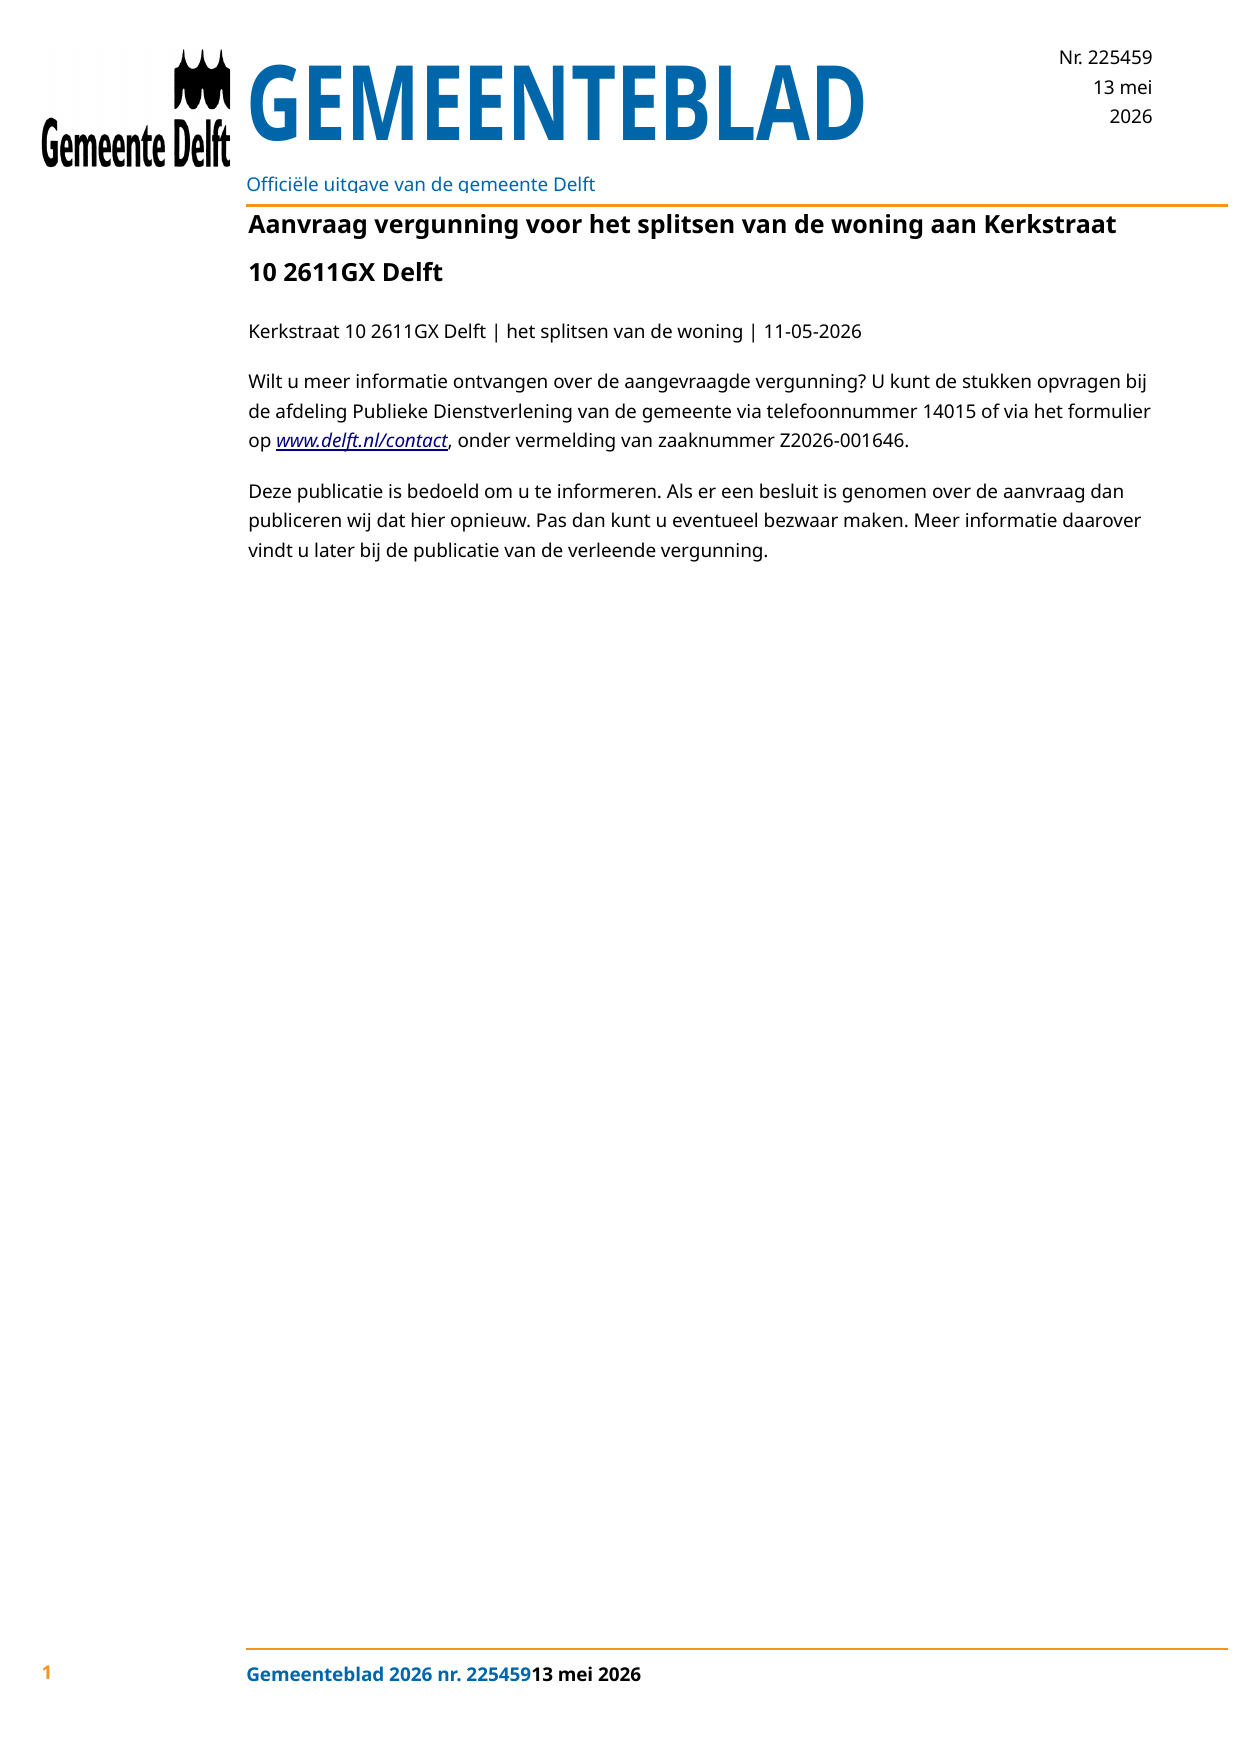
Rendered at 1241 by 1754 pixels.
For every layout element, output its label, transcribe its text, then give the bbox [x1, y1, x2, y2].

picture [41, 47, 231, 172]
text Kerkstraat 10 2611GX Delft | het splitsen van de woning | 11-05-2026 [248, 318, 1152, 344]
text Aanvraag vergunning voor het splitsen van de woning aan Kerkstraat 10 2611GX Delft [248, 207, 1152, 288]
text Wilt u meer informatie ontvangen over de aangevraagde vergunning? U kunt de stukken opvragen bij de afdeling Publieke Dienstverlening van de gemeente via telefoonnummer 14015 of via het formulier op www.delft.nl/contact, onder vermelding van zaaknummer Z2026-001646. [248, 368, 1152, 453]
text Deze publicatie is bedoeld om u te informeren. Als er een besluit is genomen over de aanvraag dan publiceren wij dat hier opnieuw. Pas dan kunt u eventueel bezwaar maken. Meer informatie daarover vindt u later bij de publicatie van de verleende vergunning. [248, 478, 1152, 563]
